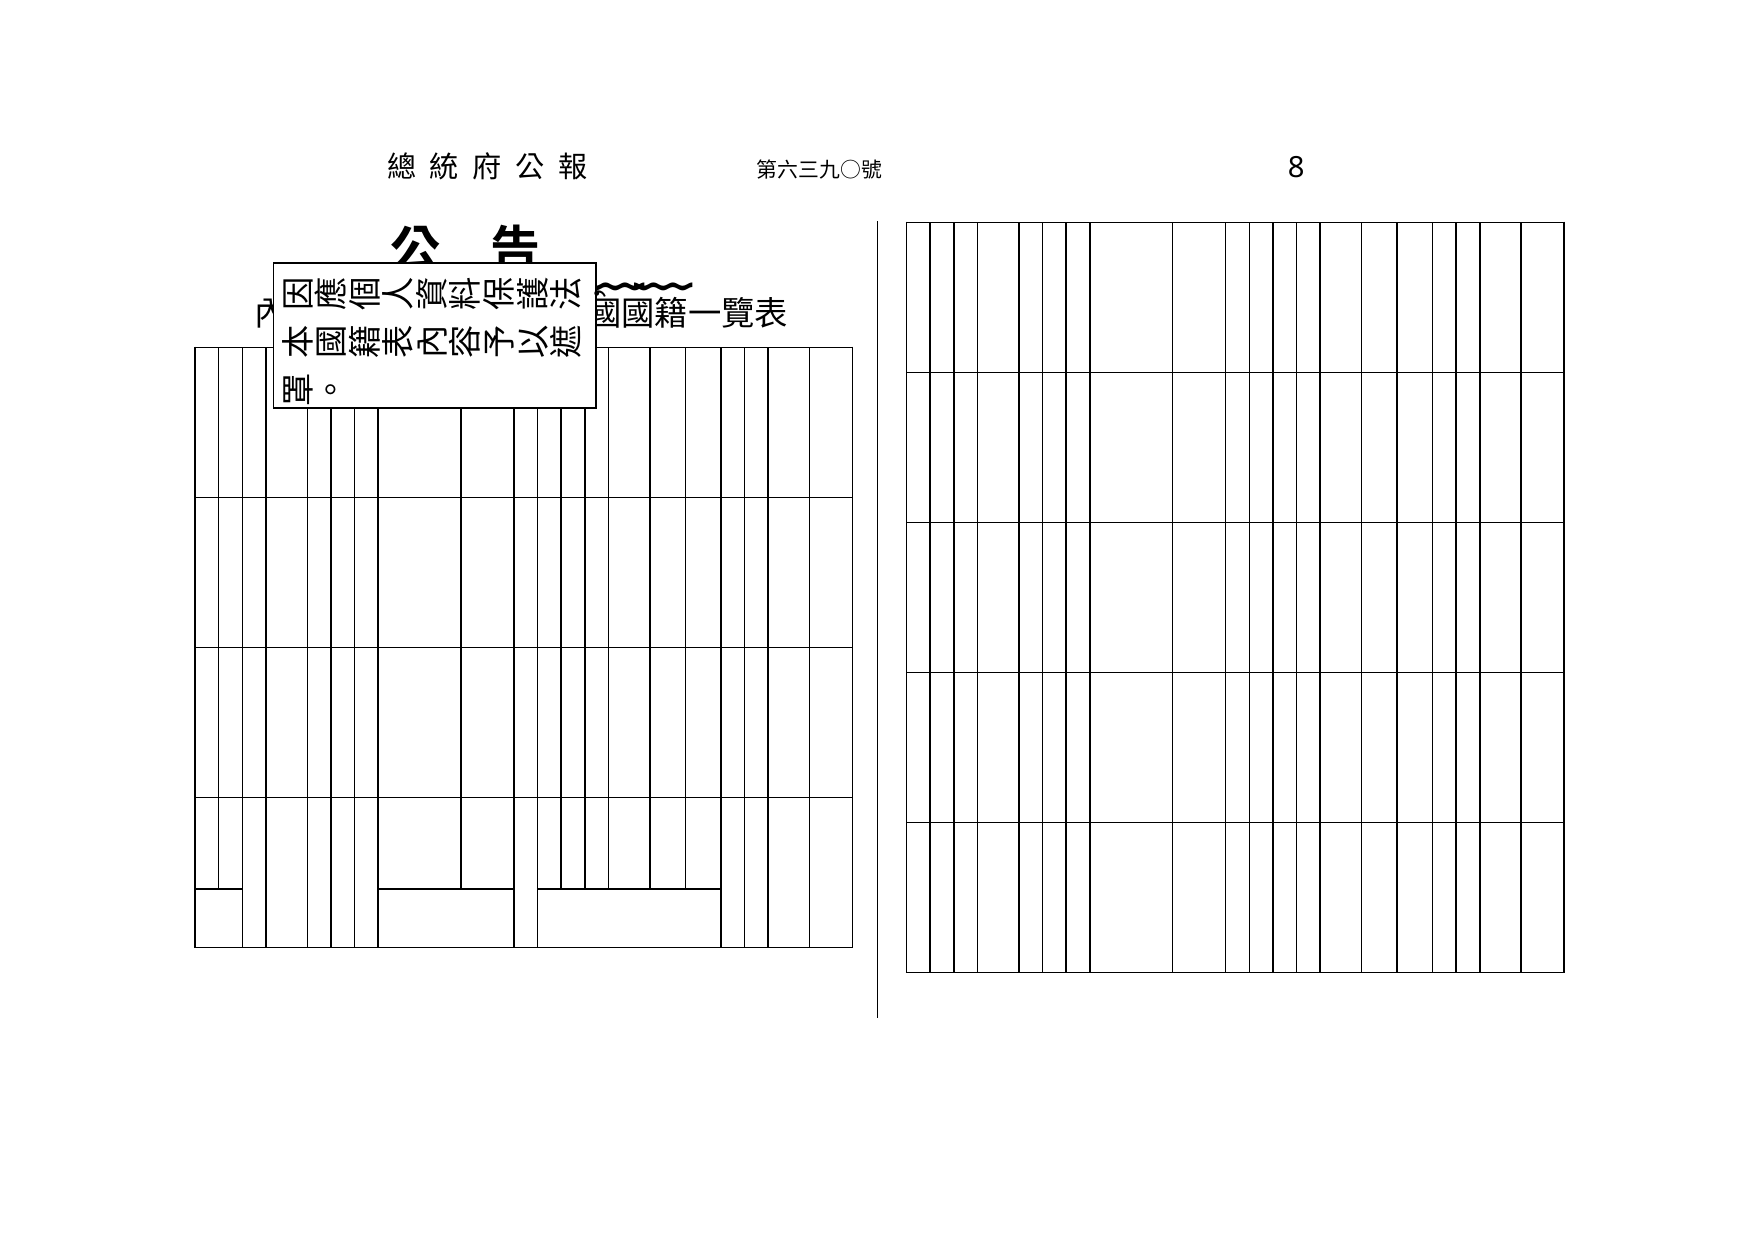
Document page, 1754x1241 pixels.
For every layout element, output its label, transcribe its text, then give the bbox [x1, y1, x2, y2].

table_cell [379, 890, 513, 947]
text 內政部核准取得中華民國國籍一覽表 [597, 292, 847, 334]
table_cell [1481, 673, 1520, 822]
table_cell [462, 798, 513, 888]
table_cell [355, 648, 377, 797]
table_cell [192, 222, 340, 274]
table_cell [462, 498, 513, 647]
table_header [722, 348, 744, 497]
table_cell [769, 498, 809, 647]
table_cell [955, 823, 977, 972]
table_header [243, 348, 265, 497]
table_cell [267, 798, 307, 947]
table_cell [1226, 673, 1249, 822]
table_cell [1433, 823, 1455, 972]
table_cell [1457, 223, 1479, 372]
table_cell [1173, 823, 1225, 972]
table_cell [1297, 823, 1319, 972]
table_cell [586, 648, 608, 797]
table_cell [1297, 523, 1319, 672]
table_cell [931, 673, 953, 822]
table_cell [196, 648, 218, 797]
table_cell [1362, 823, 1396, 972]
table_cell [1457, 523, 1479, 672]
table_cell [609, 498, 649, 647]
table_cell [243, 798, 265, 947]
table_header [308, 409, 330, 497]
table_cell [267, 648, 307, 797]
table_cell [1274, 373, 1296, 522]
table_cell [978, 823, 1018, 972]
table_cell [722, 498, 744, 647]
table_cell [1091, 523, 1172, 672]
table_cell [192, 274, 273, 292]
table_cell [243, 498, 265, 647]
table_cell [1226, 523, 1249, 672]
table_cell [931, 823, 953, 972]
table_cell [1250, 523, 1272, 672]
table_cell [1321, 673, 1361, 822]
table_cell [1522, 223, 1563, 372]
table_cell [1250, 673, 1272, 822]
table_cell [462, 648, 513, 797]
table_cell [196, 798, 218, 888]
table_cell [651, 798, 685, 888]
table_cell [1250, 223, 1272, 372]
table_cell [219, 798, 242, 888]
table_cell [1321, 223, 1361, 372]
table_cell [1067, 523, 1089, 672]
table_cell [1297, 673, 1319, 822]
table_cell [196, 498, 218, 647]
table_cell [379, 648, 460, 797]
table_cell [379, 498, 460, 647]
table_header [745, 348, 767, 497]
table_cell [1250, 823, 1272, 972]
table_cell [651, 648, 685, 797]
table_header [810, 348, 852, 497]
table_cell [1173, 373, 1225, 522]
table_cell [1398, 223, 1432, 372]
table_cell [1321, 523, 1361, 672]
table_cell [332, 498, 354, 647]
table_cell [1522, 823, 1563, 972]
table_cell [907, 223, 929, 372]
table_cell [562, 498, 584, 647]
table_cell [1226, 373, 1249, 522]
table_cell [955, 223, 977, 372]
table_cell [219, 498, 242, 647]
table_header [379, 409, 460, 497]
table_cell [745, 648, 767, 797]
table_cell [1020, 823, 1042, 972]
table_cell [1274, 523, 1296, 672]
table_cell [332, 798, 354, 947]
table_cell [1226, 823, 1249, 972]
table_cell [1362, 673, 1396, 822]
table_cell [1020, 673, 1042, 822]
table_cell [1457, 373, 1479, 522]
table_header [332, 409, 354, 497]
table_header [538, 409, 560, 497]
table_cell [907, 673, 929, 822]
table_cell [1173, 673, 1225, 822]
table_cell [1433, 223, 1455, 372]
table_cell [1043, 373, 1065, 522]
table_cell [515, 498, 537, 647]
table_cell [722, 798, 744, 947]
table_header [219, 348, 242, 497]
table_cell [1043, 523, 1065, 672]
table_cell [1274, 823, 1296, 972]
table_cell [355, 498, 377, 647]
table_cell [955, 673, 977, 822]
table_cell [1457, 823, 1479, 972]
table_cell [219, 648, 242, 797]
table_cell [769, 798, 809, 947]
table_cell [562, 798, 584, 888]
table_cell [1362, 523, 1396, 672]
table_header [686, 348, 720, 497]
table_cell [1481, 523, 1520, 672]
table_cell [810, 498, 852, 647]
table_cell [1481, 373, 1520, 522]
table_cell [1043, 223, 1065, 372]
table_cell [1067, 223, 1089, 372]
table_header [515, 409, 537, 497]
table_cell [1522, 673, 1563, 822]
table_cell [196, 890, 242, 947]
table_cell [1398, 823, 1432, 972]
table_cell [686, 648, 720, 797]
table_cell [1522, 523, 1563, 672]
table_cell [308, 498, 330, 647]
table_cell [1091, 823, 1172, 972]
table_cell [686, 798, 720, 888]
table_cell [810, 798, 852, 947]
table_header [562, 409, 584, 497]
table_cell [1433, 373, 1455, 522]
text 內政部核准取得中華民國國籍一覽表 [195, 292, 273, 334]
table_cell [745, 498, 767, 647]
table_cell [1481, 223, 1520, 372]
table_cell ﹏﹏﹏﹏﹏﹏﹏ [597, 274, 852, 292]
table_cell [1067, 373, 1089, 522]
table_cell [586, 498, 608, 647]
table_cell [1362, 223, 1396, 372]
table_cell [1274, 673, 1296, 822]
table_cell [243, 648, 265, 797]
table_cell [907, 523, 929, 672]
table_cell [332, 648, 354, 797]
table_cell [308, 798, 330, 947]
table_cell [955, 373, 977, 522]
table_header [609, 348, 649, 497]
table_cell [978, 523, 1018, 672]
table_cell [609, 798, 649, 888]
table_cell [745, 798, 767, 947]
table_cell [538, 798, 560, 888]
table_cell [1398, 523, 1432, 672]
table_cell [1398, 673, 1432, 822]
table_header [196, 348, 218, 497]
table_header [586, 348, 608, 497]
table_cell [978, 673, 1018, 822]
table_cell [1433, 673, 1455, 822]
table_cell [907, 823, 929, 972]
table_cell [1433, 523, 1455, 672]
table_cell [1043, 673, 1065, 822]
table_cell [538, 648, 560, 797]
table_header [267, 348, 307, 497]
table_cell [769, 648, 809, 797]
table_cell [538, 498, 560, 647]
table_cell [931, 223, 953, 372]
table_cell [586, 798, 608, 888]
table_cell [1398, 373, 1432, 522]
table_header [651, 348, 685, 497]
table_cell [1297, 223, 1319, 372]
table_header [462, 409, 513, 497]
table_cell [1020, 223, 1042, 372]
table_cell [1457, 673, 1479, 822]
table_cell [1067, 673, 1089, 822]
table_cell [978, 223, 1018, 372]
table_cell [722, 648, 744, 797]
table_cell [1522, 373, 1563, 522]
table_header [355, 409, 377, 497]
table_cell [686, 498, 720, 647]
table_cell [1481, 823, 1520, 972]
table_header [769, 348, 809, 497]
table_cell [955, 523, 977, 672]
table_cell [810, 648, 852, 797]
table_cell [1091, 223, 1172, 372]
table_cell [1321, 823, 1361, 972]
table_cell 公告 [340, 222, 852, 274]
table_cell [1173, 223, 1225, 372]
table_cell [1043, 823, 1065, 972]
table_cell [1173, 523, 1225, 672]
table_cell [1297, 373, 1319, 522]
table_cell [1091, 673, 1172, 822]
table_cell [379, 798, 460, 888]
table_cell [978, 373, 1018, 522]
table_cell [562, 648, 584, 797]
table_cell [267, 498, 307, 647]
text 內政部核准取得中華民國國籍一覽表 [597, 301, 616, 324]
table_cell [1362, 373, 1396, 522]
table_cell [538, 890, 720, 947]
table_cell [1020, 373, 1042, 522]
table_cell [1226, 223, 1249, 372]
table_cell [308, 648, 330, 797]
table_cell [1020, 523, 1042, 672]
table_cell [1067, 823, 1089, 972]
table_cell [1091, 373, 1172, 522]
table_cell [515, 648, 537, 797]
table_cell [355, 798, 377, 947]
table_cell [931, 373, 953, 522]
table_cell [907, 373, 929, 522]
table_cell [1250, 373, 1272, 522]
table_cell [931, 523, 953, 672]
table_cell [515, 798, 537, 947]
table_cell [1274, 223, 1296, 372]
table_cell [651, 498, 685, 647]
table_cell [609, 648, 649, 797]
table_cell [1321, 373, 1361, 522]
